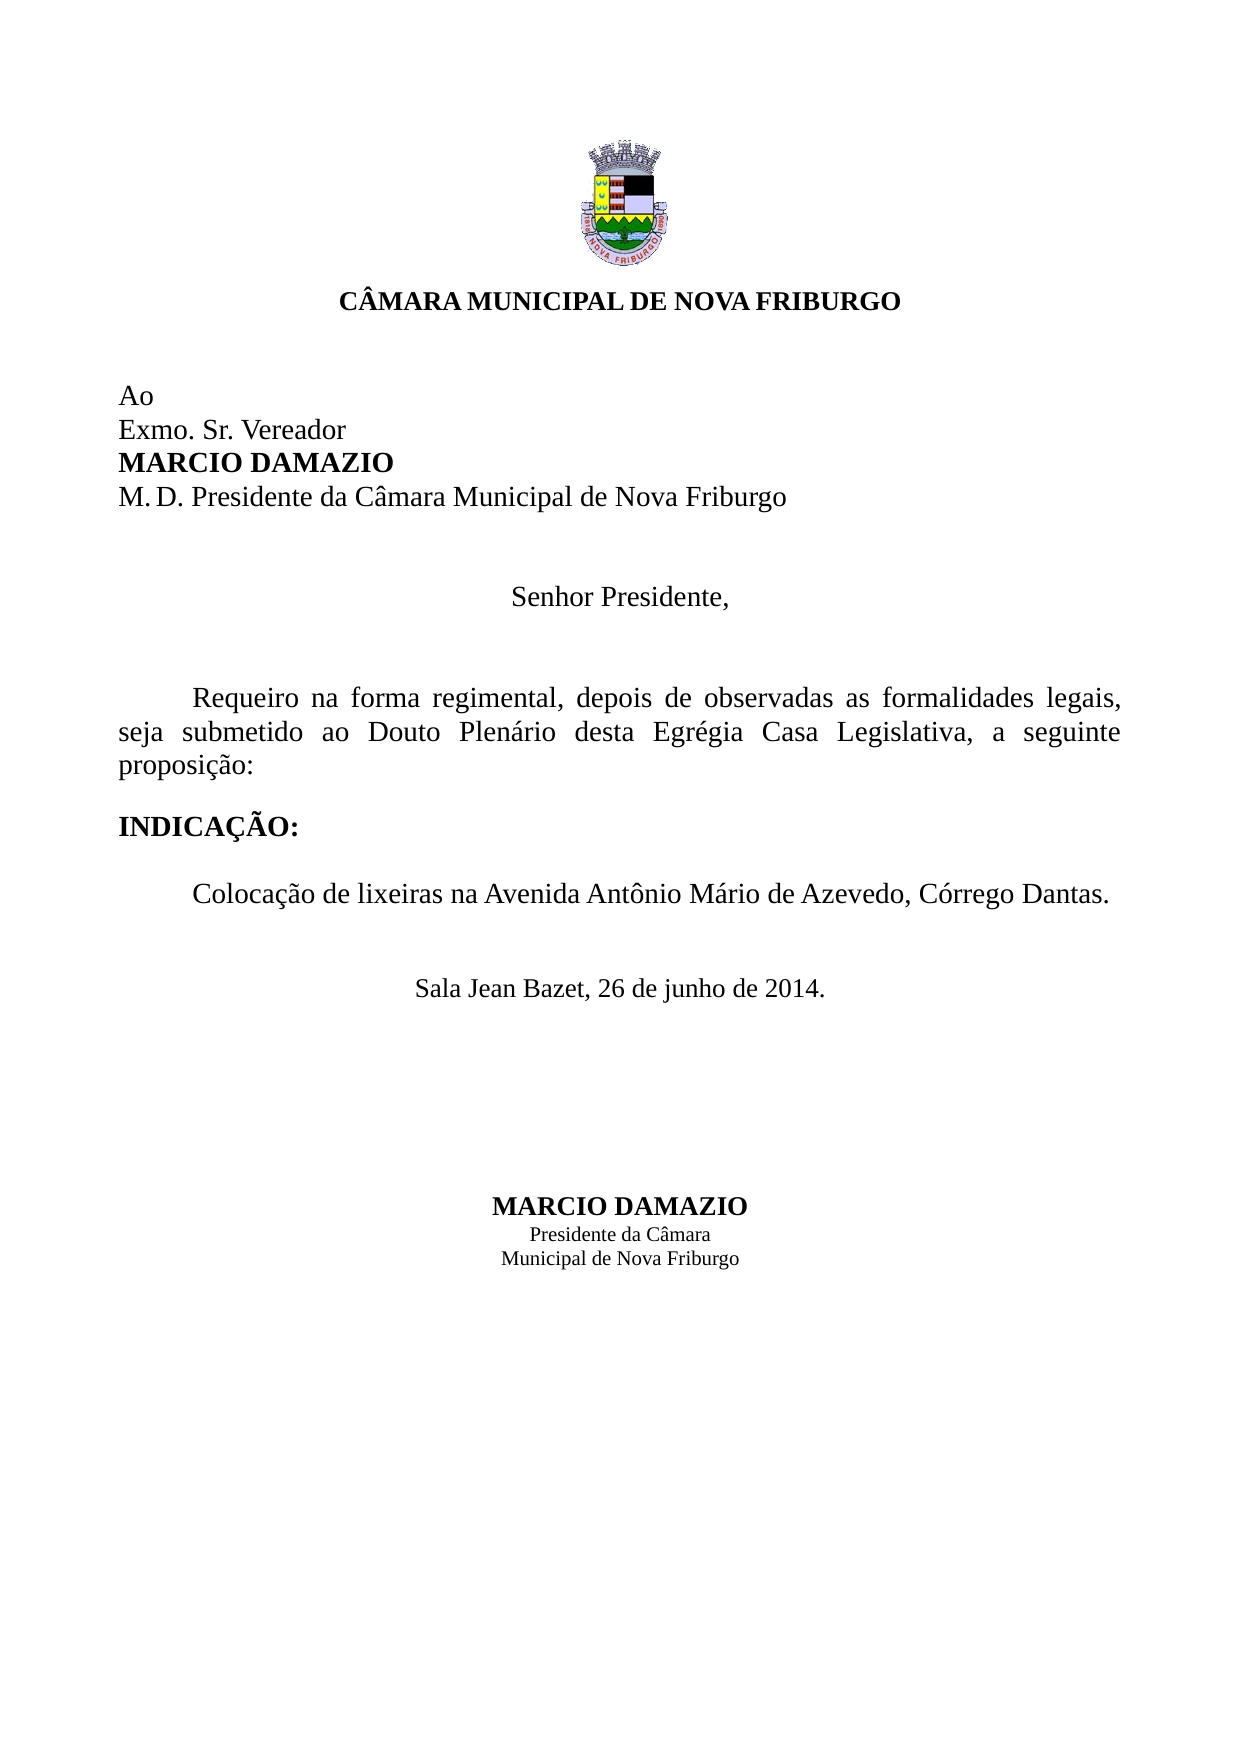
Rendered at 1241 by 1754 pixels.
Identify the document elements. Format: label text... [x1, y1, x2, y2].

picture [566, 127, 674, 276]
text Senhor Presidente, [118, 579, 1122, 613]
text Requeiro na forma regimental, depois de observadas as formalidades legais, seja submetido ao Douto Plenário desta Egrégia Casa Legislativa, a seguinte proposição: [118, 680, 1122, 781]
text Exmo. Sr. Vereador [118, 412, 1122, 445]
text Ao [118, 378, 1122, 412]
text MARCIO DAMAZIO [118, 445, 1122, 479]
text Presidente da Câmara [118, 1222, 1122, 1246]
text INDICAÇÃO: [118, 809, 1122, 843]
text Colocação de lixeiras na Avenida Antônio Mário de Azevedo, Córrego Dantas. [118, 877, 1122, 910]
text CÂMARA MUNICIPAL DE NOVA FRIBURGO [118, 285, 1122, 316]
text Municipal de Nova Friburgo [118, 1246, 1122, 1270]
text MARCIO DAMAZIO [118, 1191, 1122, 1222]
text Sala Jean Bazet, 26 de junho de 2014. [118, 972, 1122, 1004]
list D. Presidente da Câmara Municipal de Nova Friburgo [118, 479, 1122, 512]
